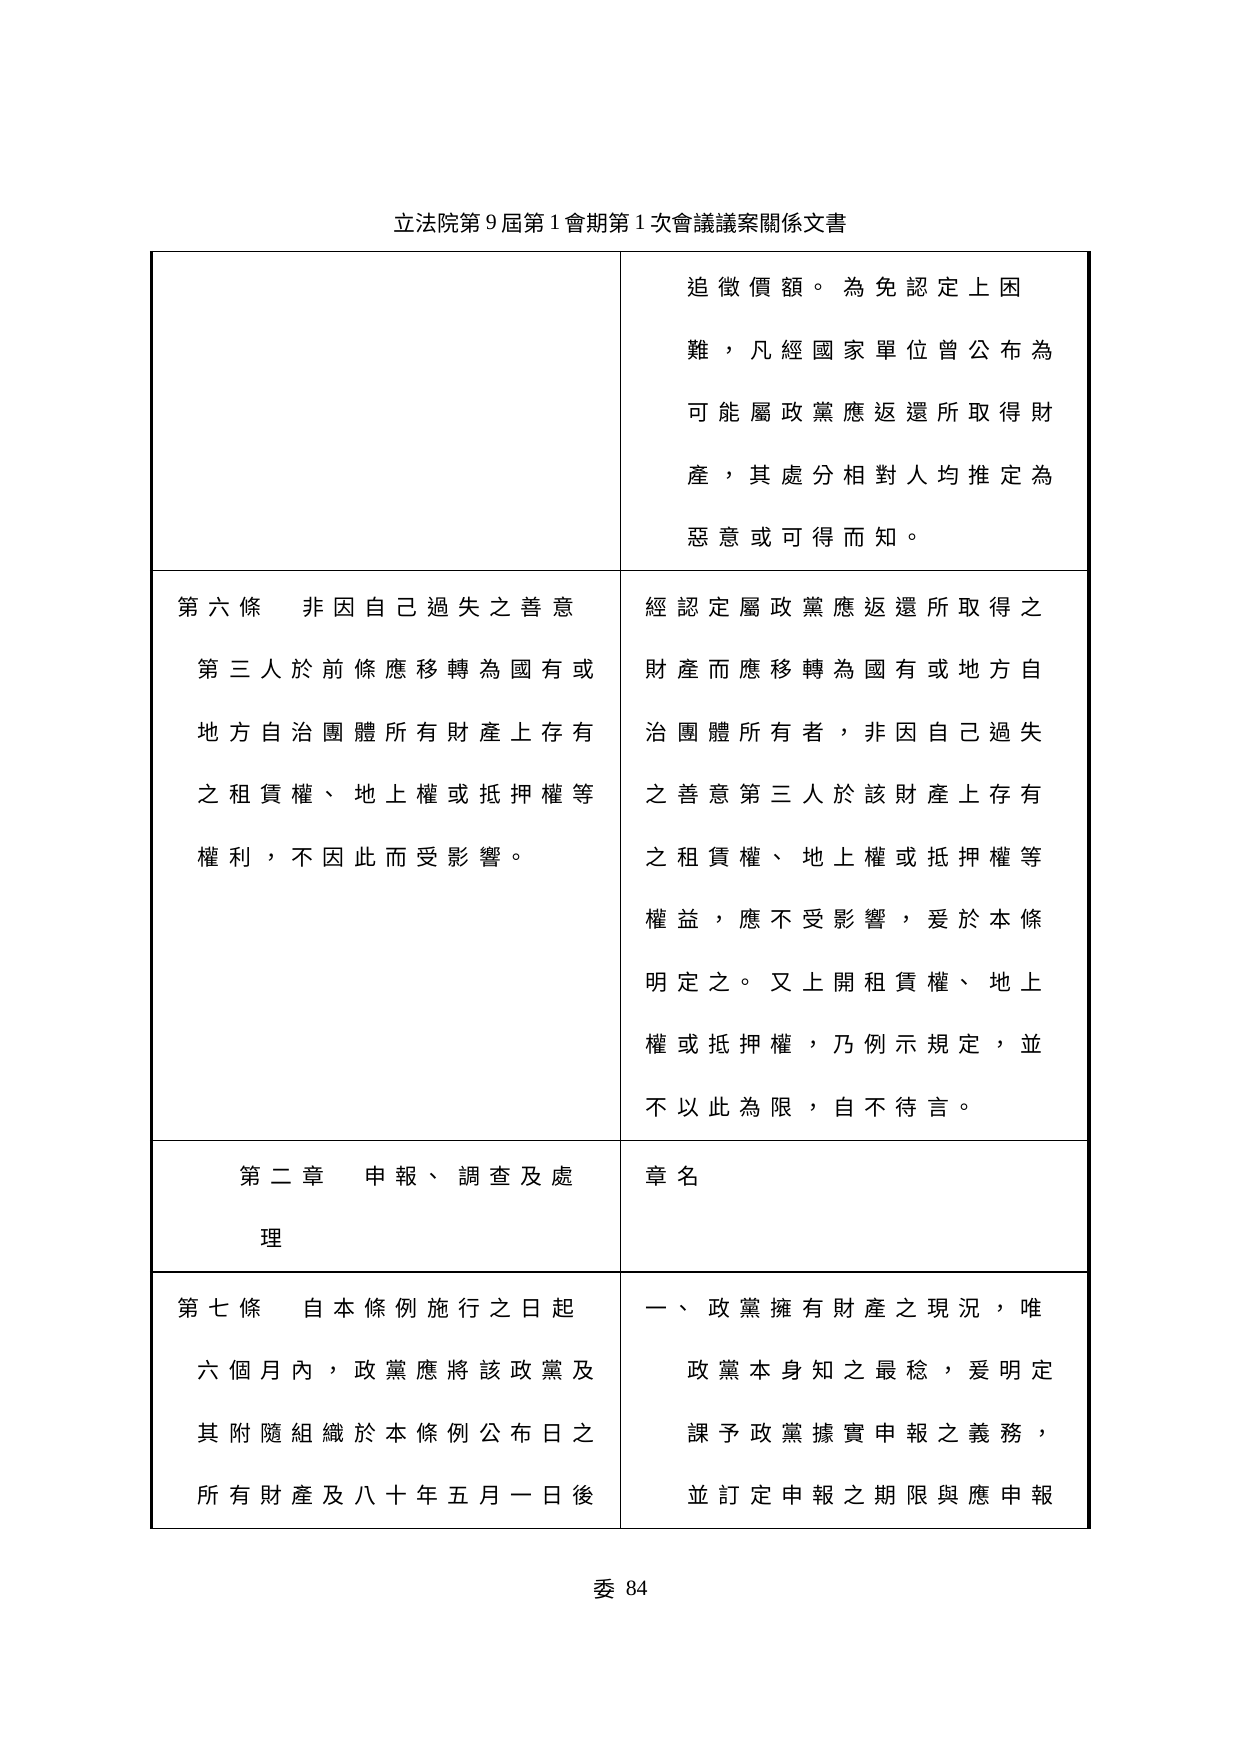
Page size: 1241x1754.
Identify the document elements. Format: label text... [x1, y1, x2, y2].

table_cell 第二章 申報、調查及處理 [153, 1141, 620, 1271]
table_cell 章名 [621, 1141, 1087, 1271]
table_cell 第六條 非因自己過失之善意第三人於前條應移轉為國有或地方自治團體所有財產上存有之租賃權、地上權或抵押權等權利，不因此而受影響。 [153, 571, 620, 1139]
table_cell 一、政黨擁有財產之現況，唯政黨本身知之最稔，爰明定課予政黨據實申報之義務，並訂定申報之期限與應申報 [621, 1273, 1087, 1528]
table_cell 追徵價額。為免認定上困難，凡經國家單位曾公布為可能屬政黨應返還所取得財產，其處分相對人均推定為惡意或可得而知。 [621, 252, 1087, 570]
table_cell 第七條 自本條例施行之日起六個月內，政黨應將該政黨及其附隨組織於本條例公布日之所有財產及八十年五月一日後 [153, 1273, 620, 1528]
table_cell 經認定屬政黨應返還所取得之財產而應移轉為國有或地方自治團體所有者，非因自己過失之善意第三人於該財產上存有之租賃權、地上權或抵押權等權益，應不受影響，爰於本條明定之。又上開租賃權、地上權或抵押權，乃例示規定，並不以此為限，自不待言。 [621, 571, 1087, 1139]
table_cell [153, 252, 620, 570]
